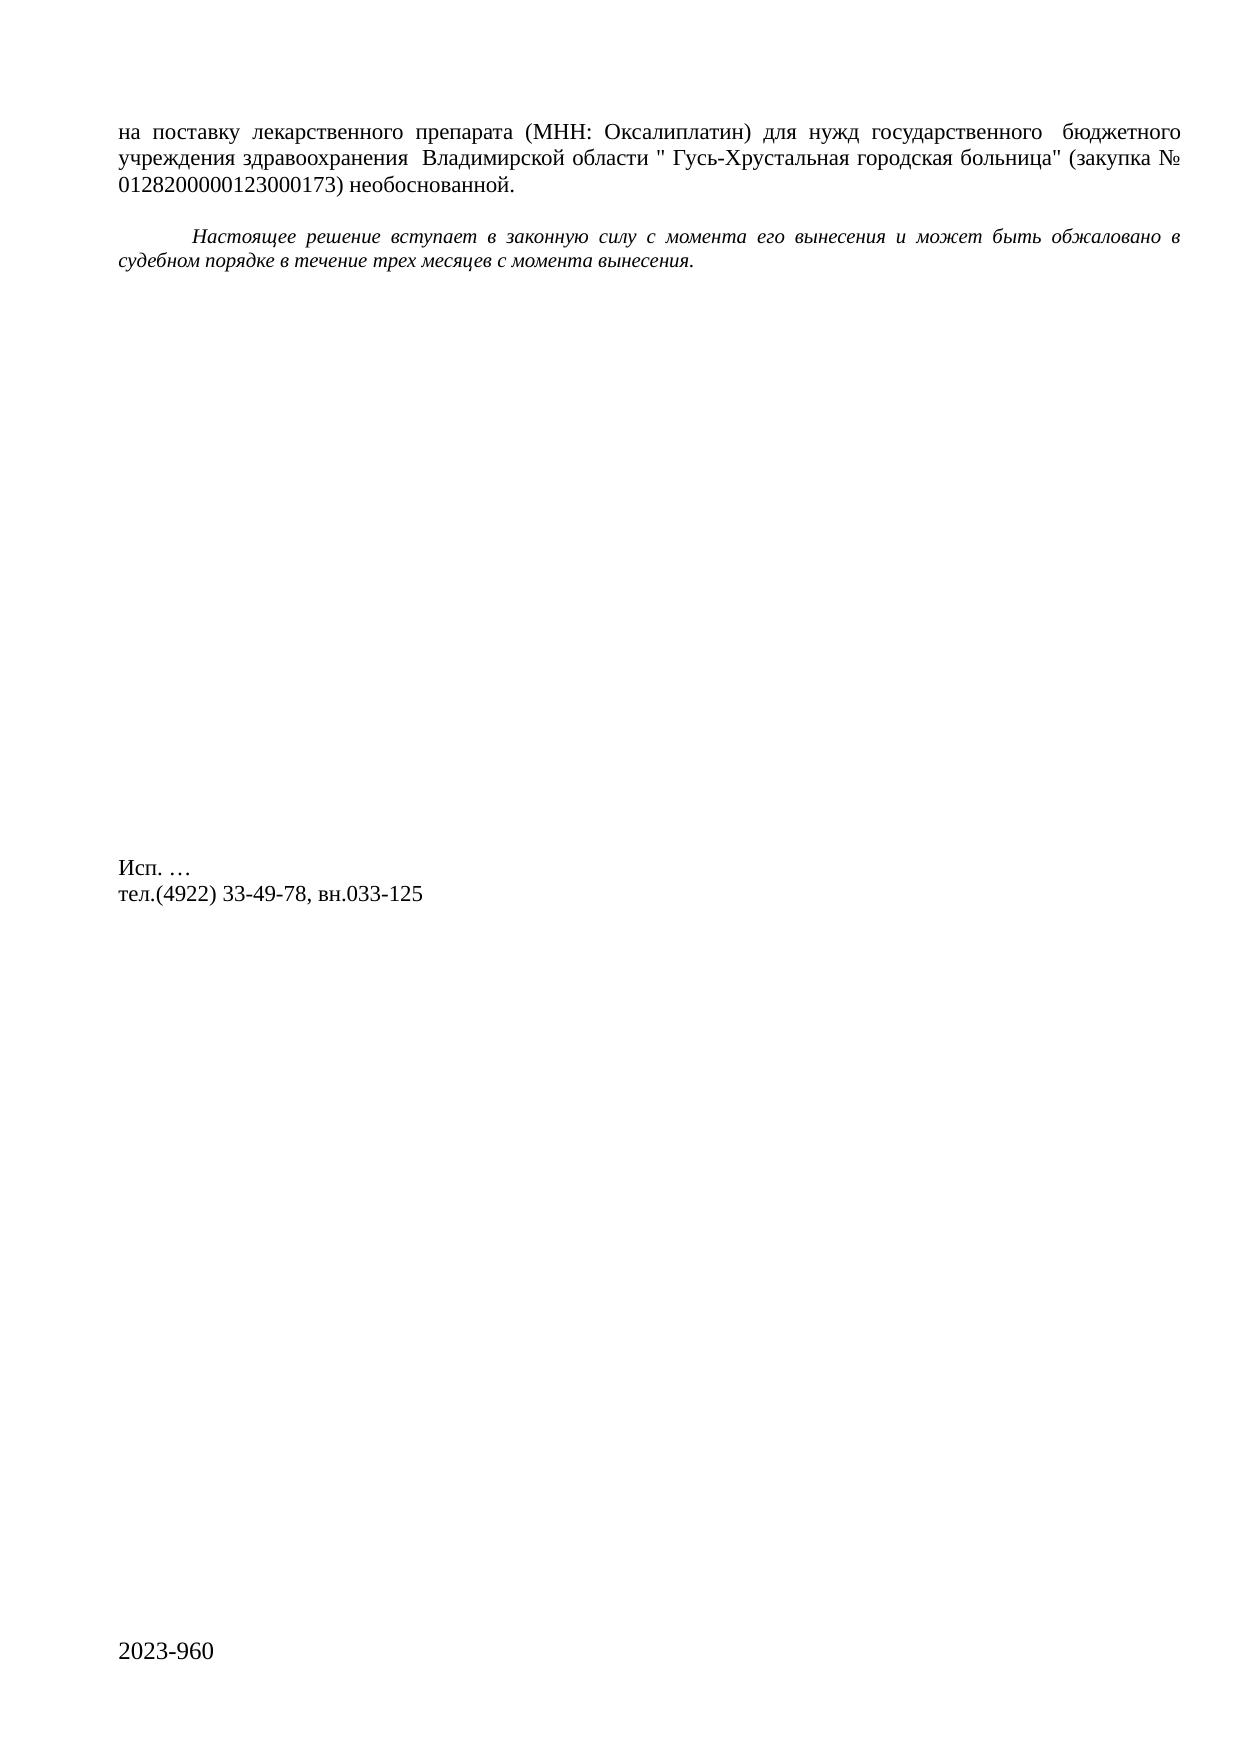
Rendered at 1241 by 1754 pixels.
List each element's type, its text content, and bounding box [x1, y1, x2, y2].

text Настоящее решение вступает в законную силу с момента его вынесения и может быть обжаловано в судебном порядке в течение трех месяцев с момента вынесения. [118, 223, 1181, 272]
text Исп. … [118, 854, 1181, 880]
text тел.(4922) 33-49-78, вн.033-125 [118, 880, 1181, 907]
text на поставку лекарственного препарата (МНН: Оксалиплатин) для нужд государственного бюджетного учреждения здравоохранения Владимирской области " Гусь-Хрустальная городская больница" (закупка № 0128200000123000173) необоснованной. [118, 118, 1181, 197]
